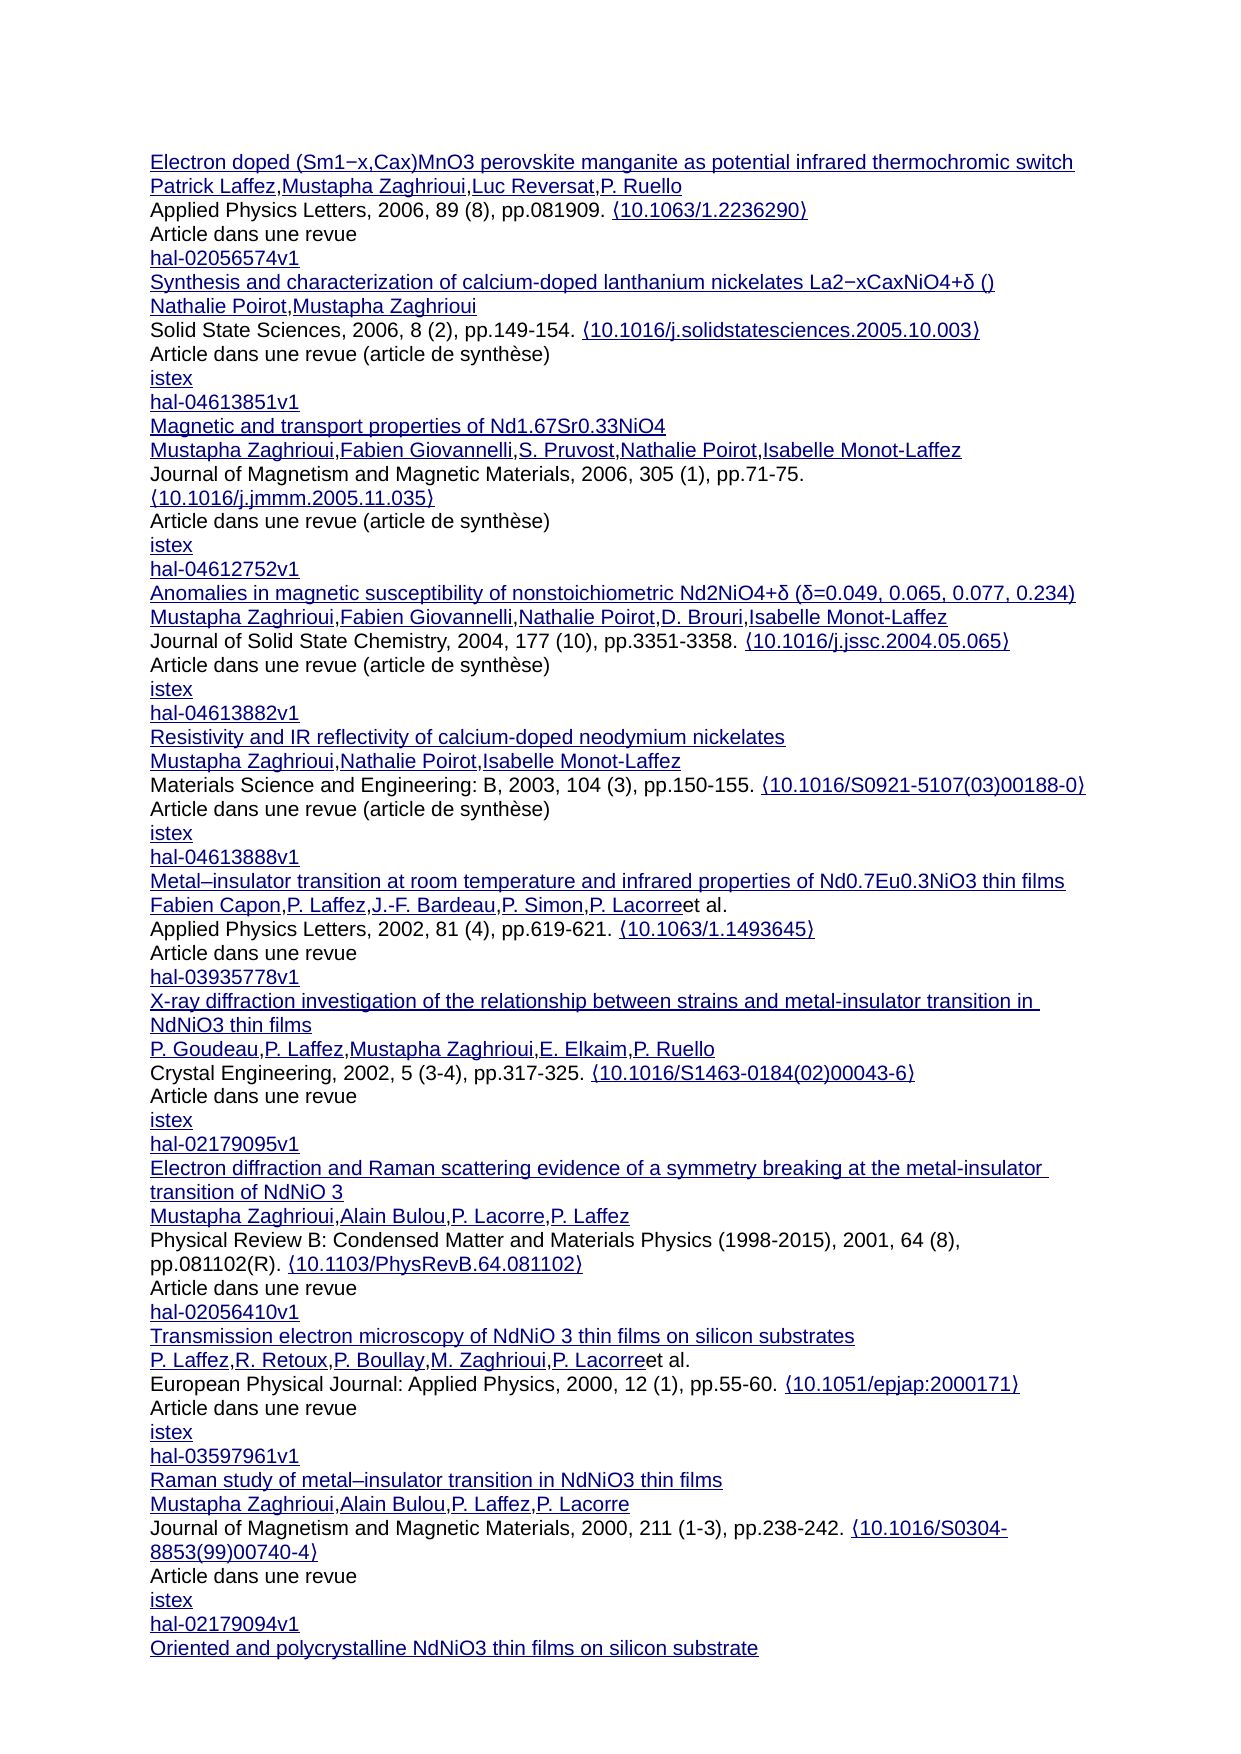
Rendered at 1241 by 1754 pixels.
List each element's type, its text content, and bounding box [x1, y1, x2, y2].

table_cell X-ray diffraction investigation of the relationship between strains and metal-insulator transition in NdNiO3 thin films P. Goudeau,P. Laffez,Mustapha Zaghrioui,E. Elkaim,P. Ruello Crystal Engineering, 2002, 5 (3-4), pp.317-325. ⟨10.1016/S1463-0184(02)00043-6⟩ Article dans une revue istex hal-02179095v1 [150, 989, 1090, 1156]
table_cell Synthesis and characterization of calcium-doped lanthanium nickelates La2−xCaxNiO4+δ () Nathalie Poirot,Mustapha Zaghrioui Solid State Sciences, 2006, 8 (2), pp.149-154. ⟨10.1016/j.solidstatesciences.2005.10.003⟩ Article dans une revue (article de synthèse) istex hal-04613851v1 [150, 270, 1090, 413]
table_cell Oriented and polycrystalline NdNiO3 thin films on silicon substrate [150, 1635, 1090, 1659]
table_cell Electron diffraction and Raman scattering evidence of a symmetry breaking at the metal-insulator transition of NdNiO 3 Mustapha Zaghrioui,Alain Bulou,P. Lacorre,P. Laffez Physical Review B: Condensed Matter and Materials Physics (1998-2015), 2001, 64 (8), pp.081102(R). ⟨10.1103/PhysRevB.64.081102⟩ Article dans une revue hal-02056410v1 [150, 1156, 1090, 1324]
table_cell Transmission electron microscopy of NdNiO 3 thin films on silicon substrates P. Laffez,R. Retoux,P. Boullay,M. Zaghrioui,P. Lacorreet al. European Physical Journal: Applied Physics, 2000, 12 (1), pp.55-60. ⟨10.1051/epjap:2000171⟩ Article dans une revue istex hal-03597961v1 [150, 1324, 1090, 1468]
table_cell Anomalies in magnetic susceptibility of nonstoichiometric Nd2NiO4+δ (δ=0.049, 0.065, 0.077, 0.234) Mustapha Zaghrioui,Fabien Giovannelli,Nathalie Poirot,D. Brouri,Isabelle Monot-Laffez Journal of Solid State Chemistry, 2004, 177 (10), pp.3351-3358. ⟨10.1016/j.jssc.2004.05.065⟩ Article dans une revue (article de synthèse) istex hal-04613882v1 [150, 581, 1090, 725]
table_cell Resistivity and IR reflectivity of calcium-doped neodymium nickelates Mustapha Zaghrioui,Nathalie Poirot,Isabelle Monot-Laffez Materials Science and Engineering: B, 2003, 104 (3), pp.150-155. ⟨10.1016/S0921-5107(03)00188-0⟩ Article dans une revue (article de synthèse) istex hal-04613888v1 [150, 725, 1090, 869]
table_cell Electron doped (Sm1−x,Cax)MnO3 perovskite manganite as potential infrared thermochromic switch Patrick Laffez,Mustapha Zaghrioui,Luc Reversat,P. Ruello Applied Physics Letters, 2006, 89 (8), pp.081909. ⟨10.1063/1.2236290⟩ Article dans une revue hal-02056574v1 [150, 150, 1090, 270]
table_cell Magnetic and transport properties of Nd1.67Sr0.33NiO4 Mustapha Zaghrioui,Fabien Giovannelli,S. Pruvost,Nathalie Poirot,Isabelle Monot-Laffez Journal of Magnetism and Magnetic Materials, 2006, 305 (1), pp.71-75. ⟨10.1016/j.jmmm.2005.11.035⟩ Article dans une revue (article de synthèse) istex hal-04612752v1 [150, 414, 1090, 581]
table_cell Raman study of metal–insulator transition in NdNiO3 thin films Mustapha Zaghrioui,Alain Bulou,P. Laffez,P. Lacorre Journal of Magnetism and Magnetic Materials, 2000, 211 (1-3), pp.238-242. ⟨10.1016/S0304-8853(99)00740-4⟩ Article dans une revue istex hal-02179094v1 [150, 1468, 1090, 1635]
table_cell Metal–insulator transition at room temperature and infrared properties of Nd0.7Eu0.3NiO3 thin films Fabien Capon,P. Laffez,J.-F. Bardeau,P. Simon,P. Lacorreet al. Applied Physics Letters, 2002, 81 (4), pp.619-621. ⟨10.1063/1.1493645⟩ Article dans une revue hal-03935778v1 [150, 869, 1090, 988]
